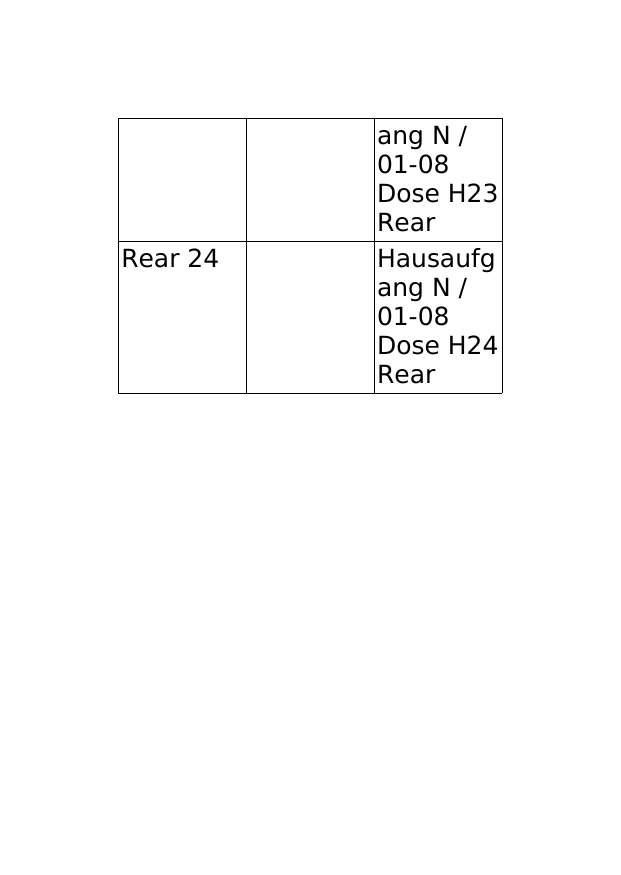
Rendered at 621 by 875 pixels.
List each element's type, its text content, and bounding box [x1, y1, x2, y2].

table_cell Rear 24 [119, 242, 246, 392]
table_cell ang N / 01-08 Dose H23 Rear [375, 119, 502, 241]
table_cell [247, 119, 374, 241]
table_cell Hausaufgang N / 01-08 Dose H24 Rear [375, 242, 502, 392]
table_cell [247, 242, 374, 392]
table_cell [119, 119, 246, 241]
